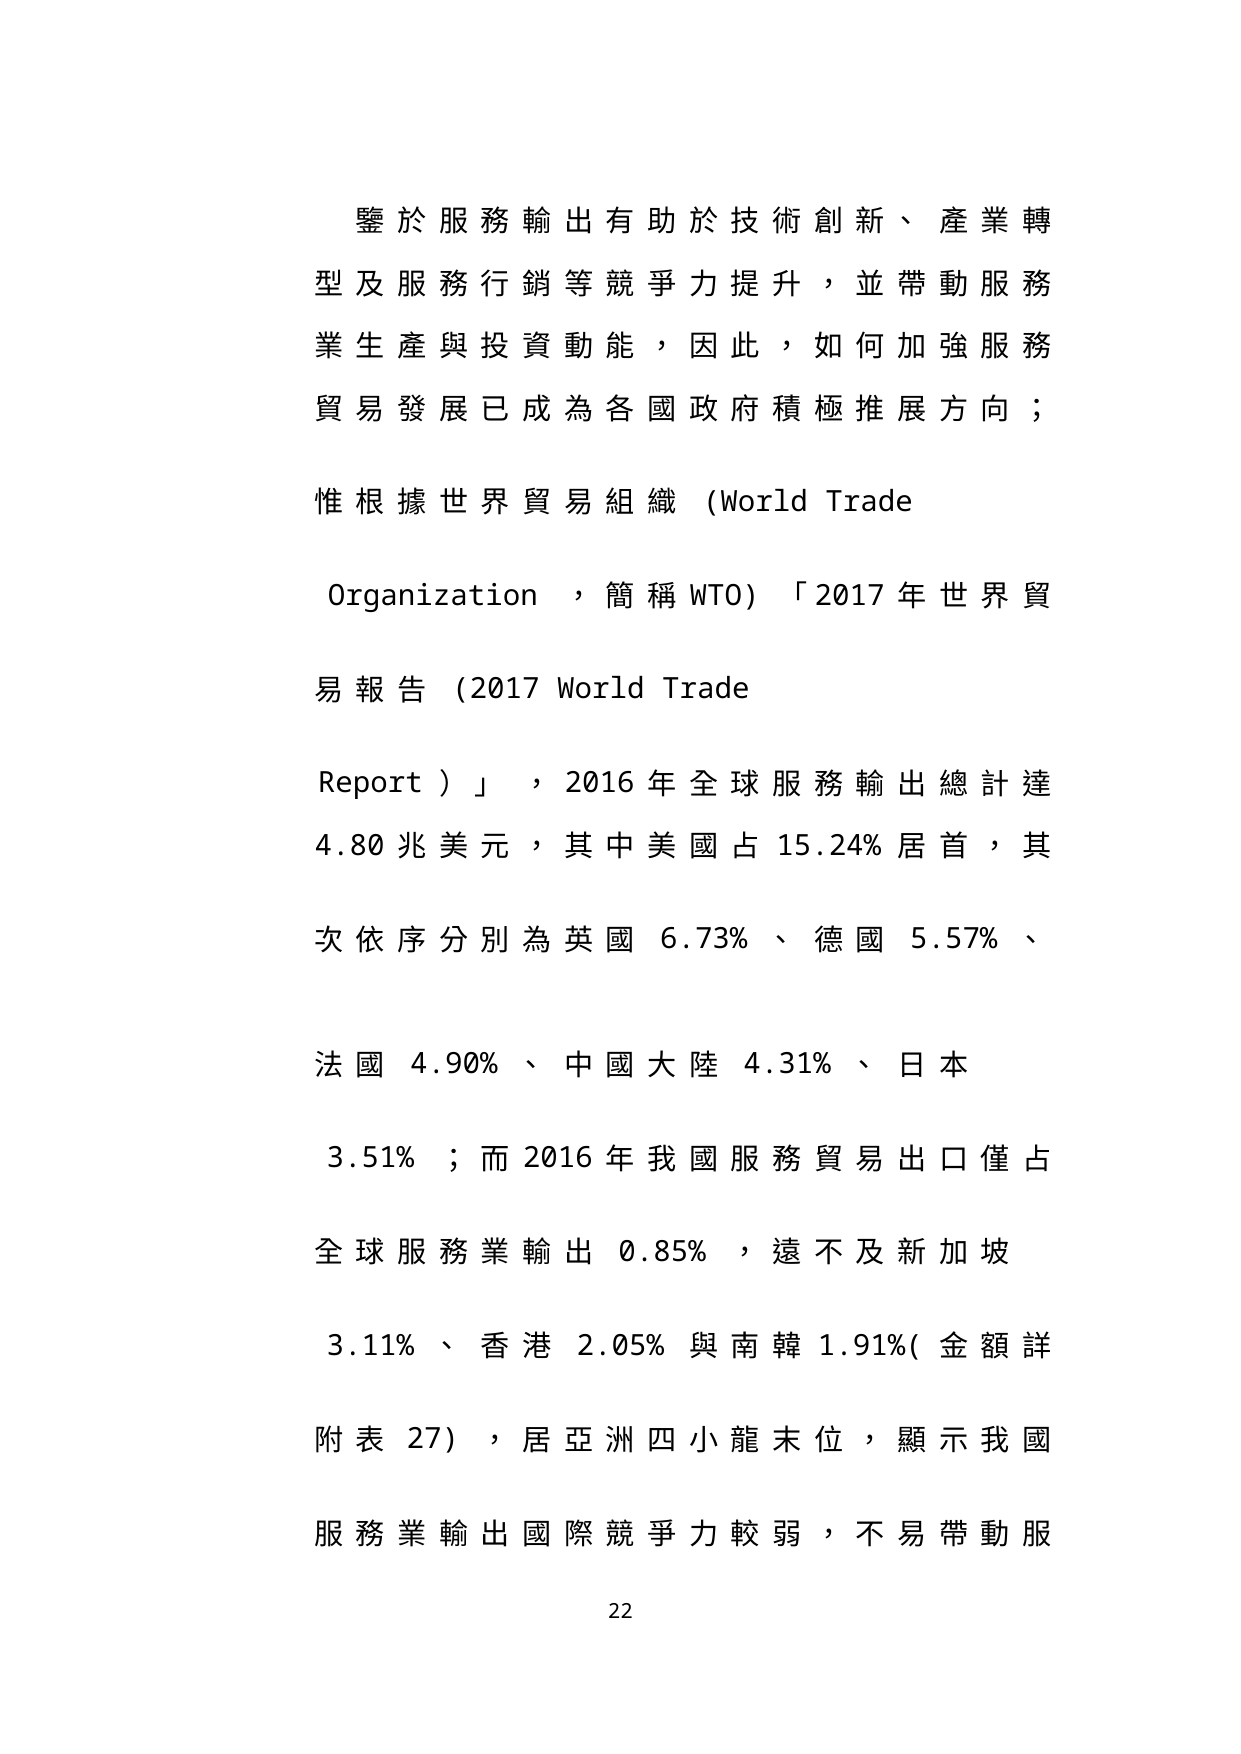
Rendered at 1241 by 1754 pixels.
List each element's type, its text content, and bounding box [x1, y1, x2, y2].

text 鑒於服務輸出有助於技術創新、產業轉型及服務行銷等競爭力提升，並帶動服務業生產與投資動能，因此，如何加強服務貿易發展已成為各國政府積極推展方向；惟根據世界貿易組織(World Trade Organization，簡稱WTO)「2017年世界貿易報告(2017 World Trade Report）」，2016年全球服務輸出總計達4.80兆美元，其中美國占15.24%居首，其次依序分別為英國6.73%、德國5.57%、法國4.90%、中國大陸4.31%、日本3.51%；而2016年我國服務貿易出口僅占全球服務業輸出0.85%，遠不及新加坡3.11%、香港2.05%與南韓1.91%(金額詳附表27)，居亞洲四小龍末位，顯示我國服務業輸出國際競爭力較弱，不易帶動服 [271, 177, 1058, 1552]
